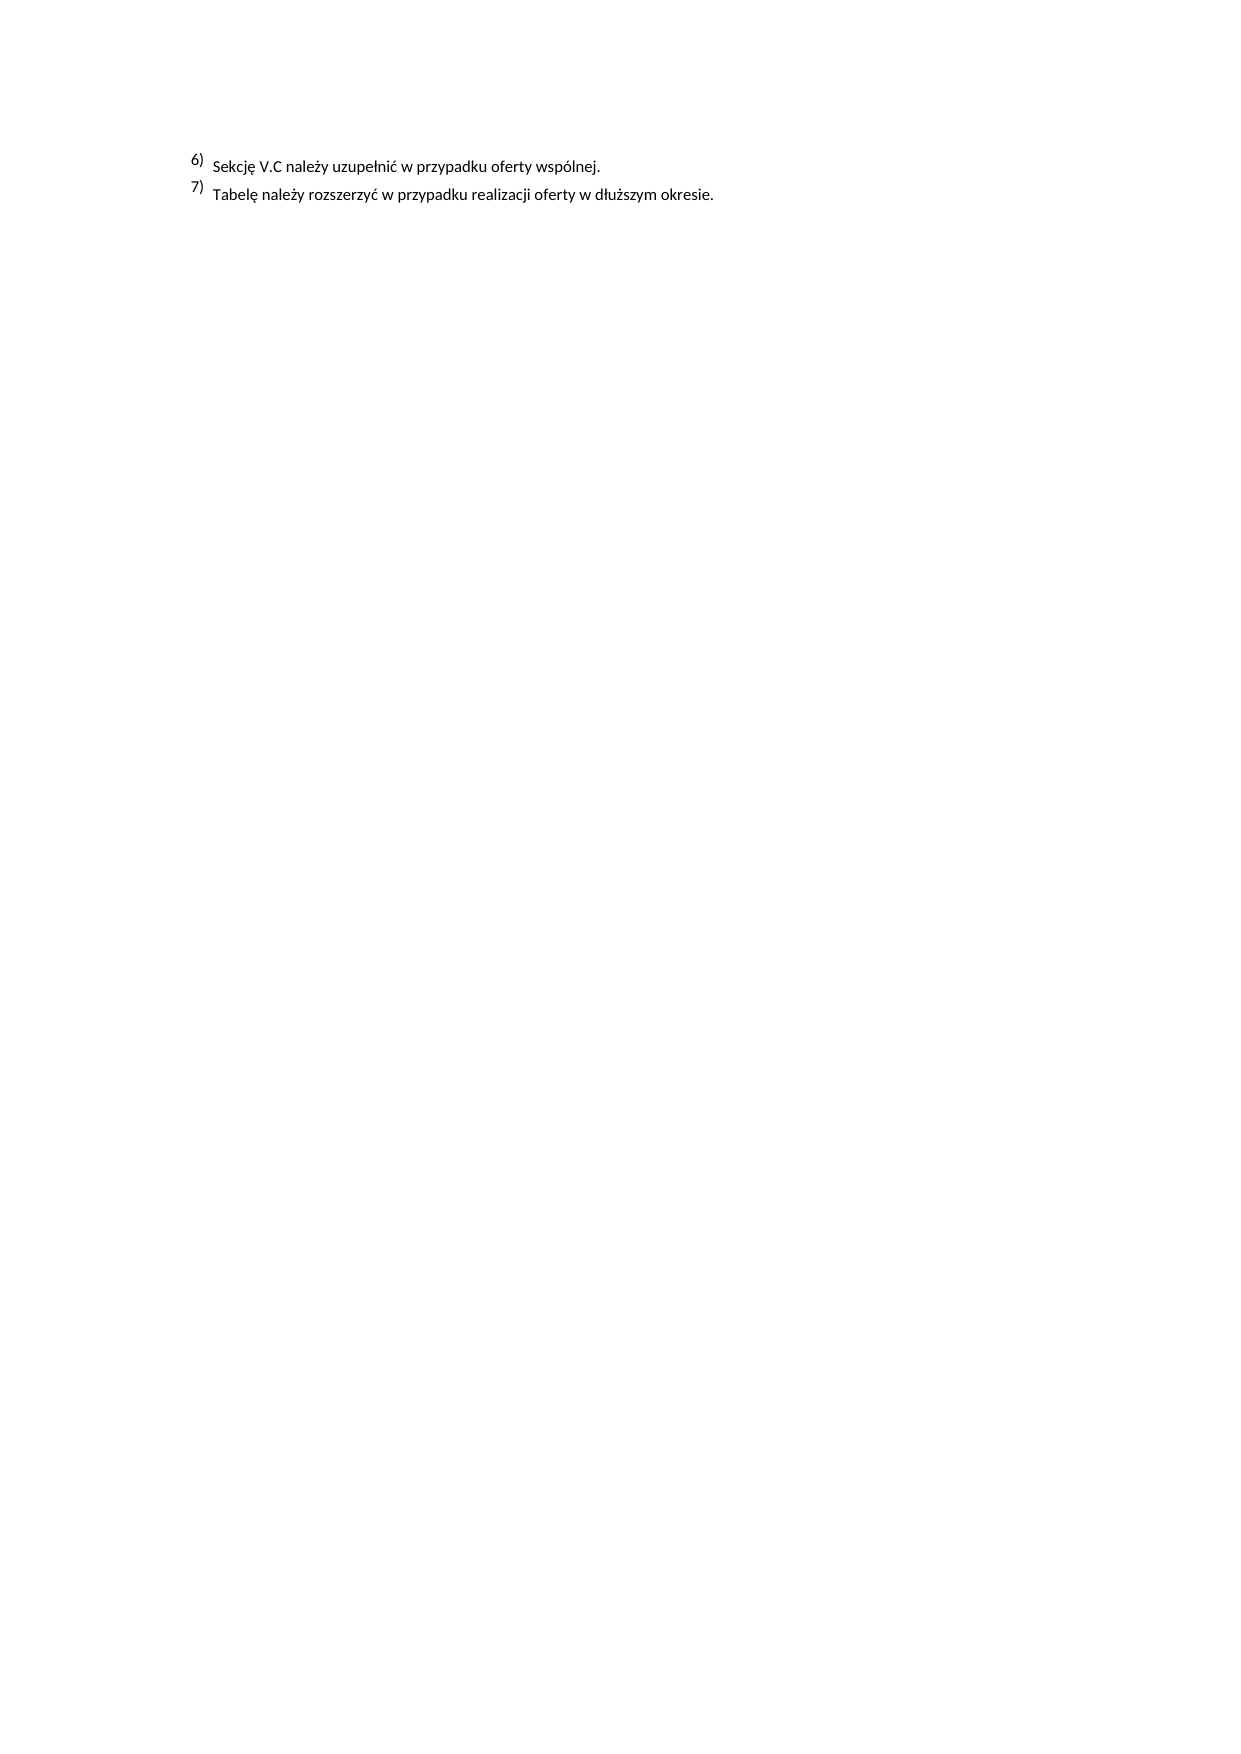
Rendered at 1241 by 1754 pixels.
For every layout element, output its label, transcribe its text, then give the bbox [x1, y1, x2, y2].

text 6) Sekcję V.C należy uzupełnić w przypadku oferty wspólnej. [191, 149, 1120, 177]
text 7) Tabelę należy rozszerzyć w przypadku realizacji oferty w dłuższym okresie. [191, 177, 1120, 204]
